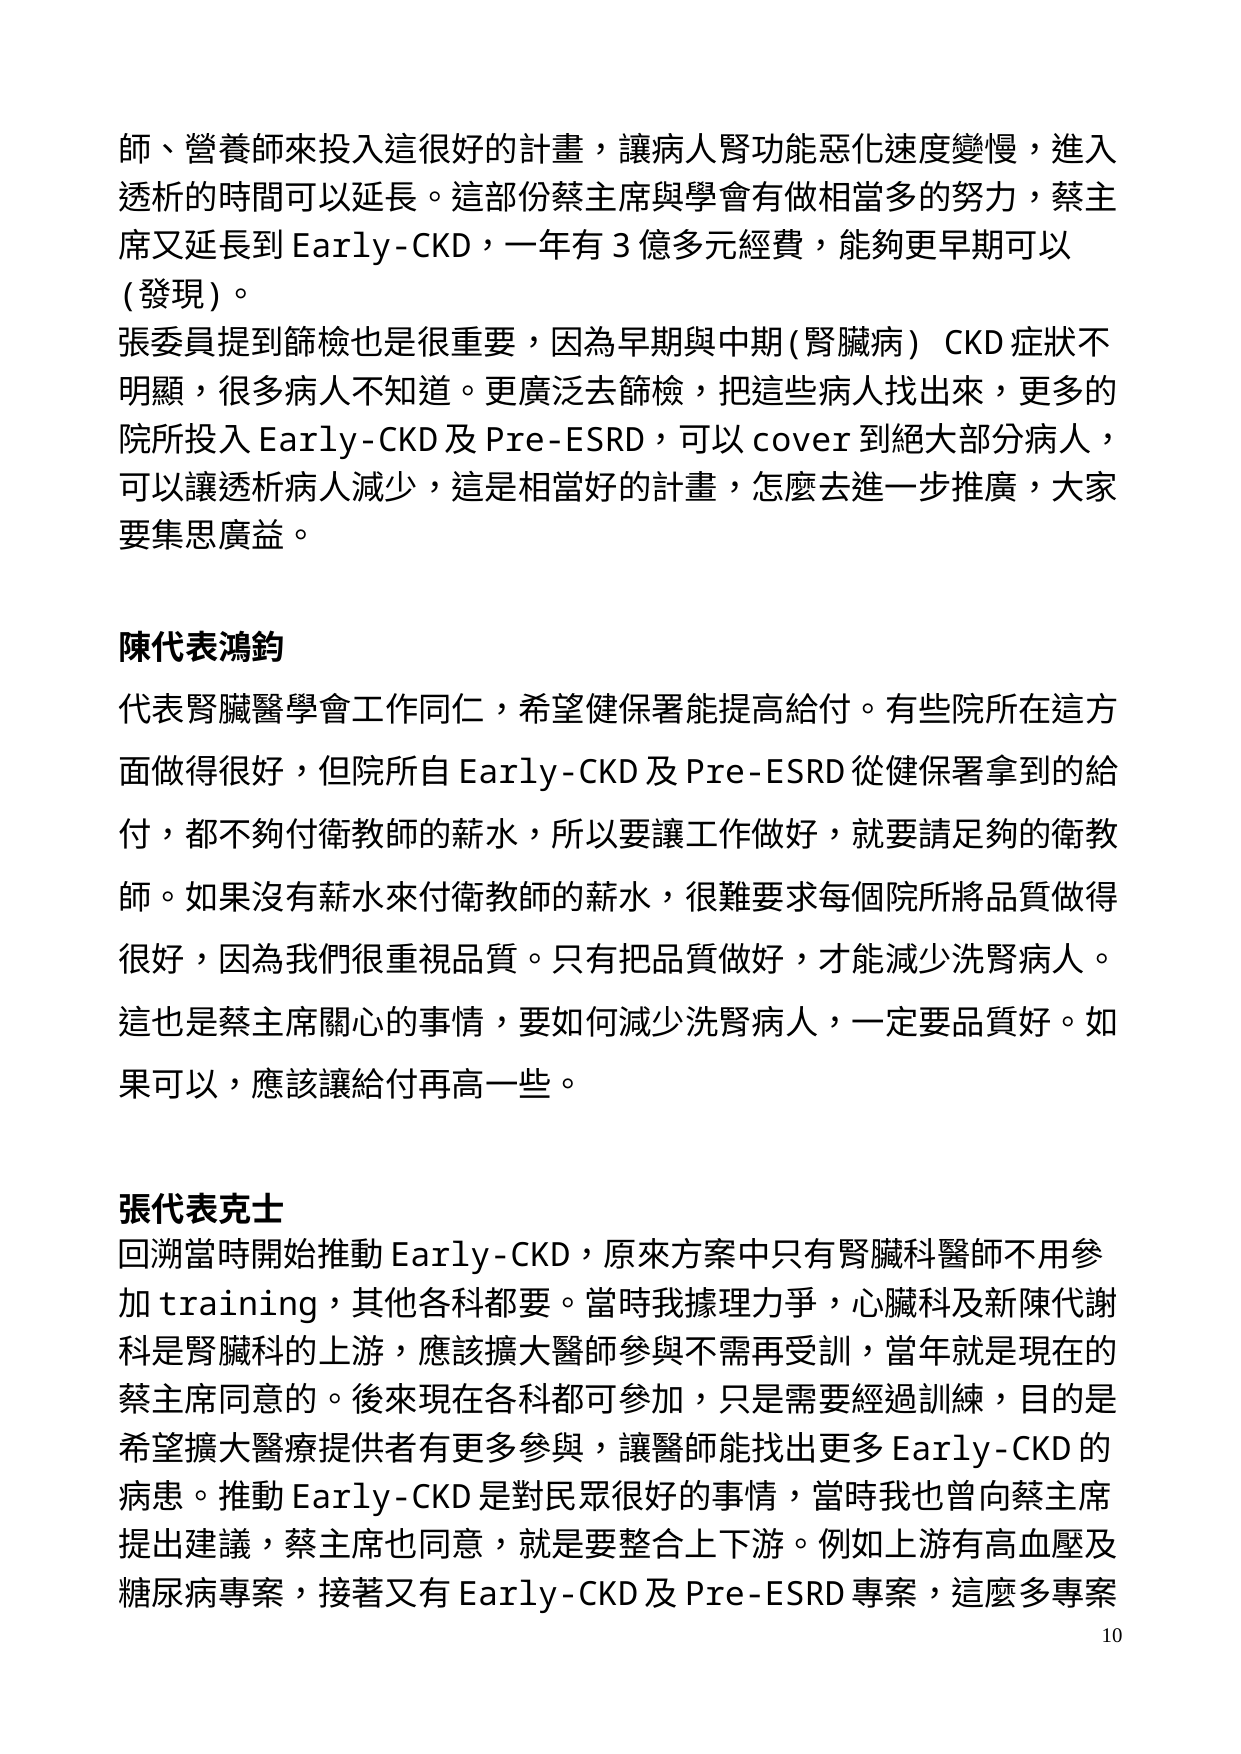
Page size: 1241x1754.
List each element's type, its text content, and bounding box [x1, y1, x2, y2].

text 張委員提到篩檢也是很重要，因為早期與中期(腎臟病) CKD症狀不明顯，很多病人不知道。更廣泛去篩檢，把這些病人找出來，更多的院所投入Early-CKD及Pre-ESRD，可以cover到絕大部分病人，可以讓透析病人減少，這是相當好的計畫，怎麼去進一步推廣，大家要集思廣益。 [117, 316, 1122, 557]
text 回溯當時開始推動Early-CKD，原來方案中只有腎臟科醫師不用參加training，其他各科都要。當時我據理力爭，心臟科及新陳代謝科是腎臟科的上游，應該擴大醫師參與不需再受訓，當年就是現在的蔡主席同意的。後來現在各科都可參加，只是需要經過訓練，目的是希望擴大醫療提供者有更多參與，讓醫師能找出更多Early-CKD的病患。推動Early-CKD是對民眾很好的事情，當時我也曾向蔡主席提出建議，蔡主席也同意，就是要整合上下游。例如上游有高血壓及糖尿病專案，接著又有Early-CKD及Pre-ESRD專案，這麼多專案 [117, 1228, 1122, 1615]
text 代表腎臟醫學會工作同仁，希望健保署能提高給付。有些院所在這方面做得很好，但院所自Early-CKD及Pre-ESRD從健保署拿到的給付，都不夠付衛教師的薪水，所以要讓工作做好，就要請足夠的衛教師。如果沒有薪水來付衛教師的薪水，很難要求每個院所將品質做得很好，因為我們很重視品質。只有把品質做好，才能減少洗腎病人。這也是蔡主席關心的事情，要如何減少洗腎病人，一定要品質好。如果可以，應該讓給付再高一些。 [118, 665, 1122, 1103]
text 蔡委員的建議非常好，最早的Pre-ESRD從國民健康署開始推動，健保署接手，有論質計酬，給醫院比較多的獎勵金請衛教師、營養師。看資料Pre-ESRD已經到200多家，最早才幾十家在執行。黃尚志教授的統計，透析的病人約1/3有經過Pre-ESRD衛教，這是比較可惜的部分。可能是張委員提到認知的問題，也可能醫院端的投入，有些醫院沒有足夠的衛教師、營養師或護理人員來執行這個很好的計畫。未來這部份，學會、醫學會、健保署要集思廣益，用什麼樣方式來做。現在不是獎勵金不夠，是用不完。讓更多的院所請足夠的衛教師、營養師來投入這很好的計畫，讓病人腎功能惡化速度變慢，進入透析的時間可以延長。這部份蔡主席與學會有做相當多的努力，蔡主席又延長到Early-CKD，一年有3億多元經費，能夠更早期可以(發現)。 [117, 123, 1122, 316]
text 張代表克士 [118, 1165, 1122, 1228]
text 陳代表鴻鈞 [118, 603, 1122, 665]
